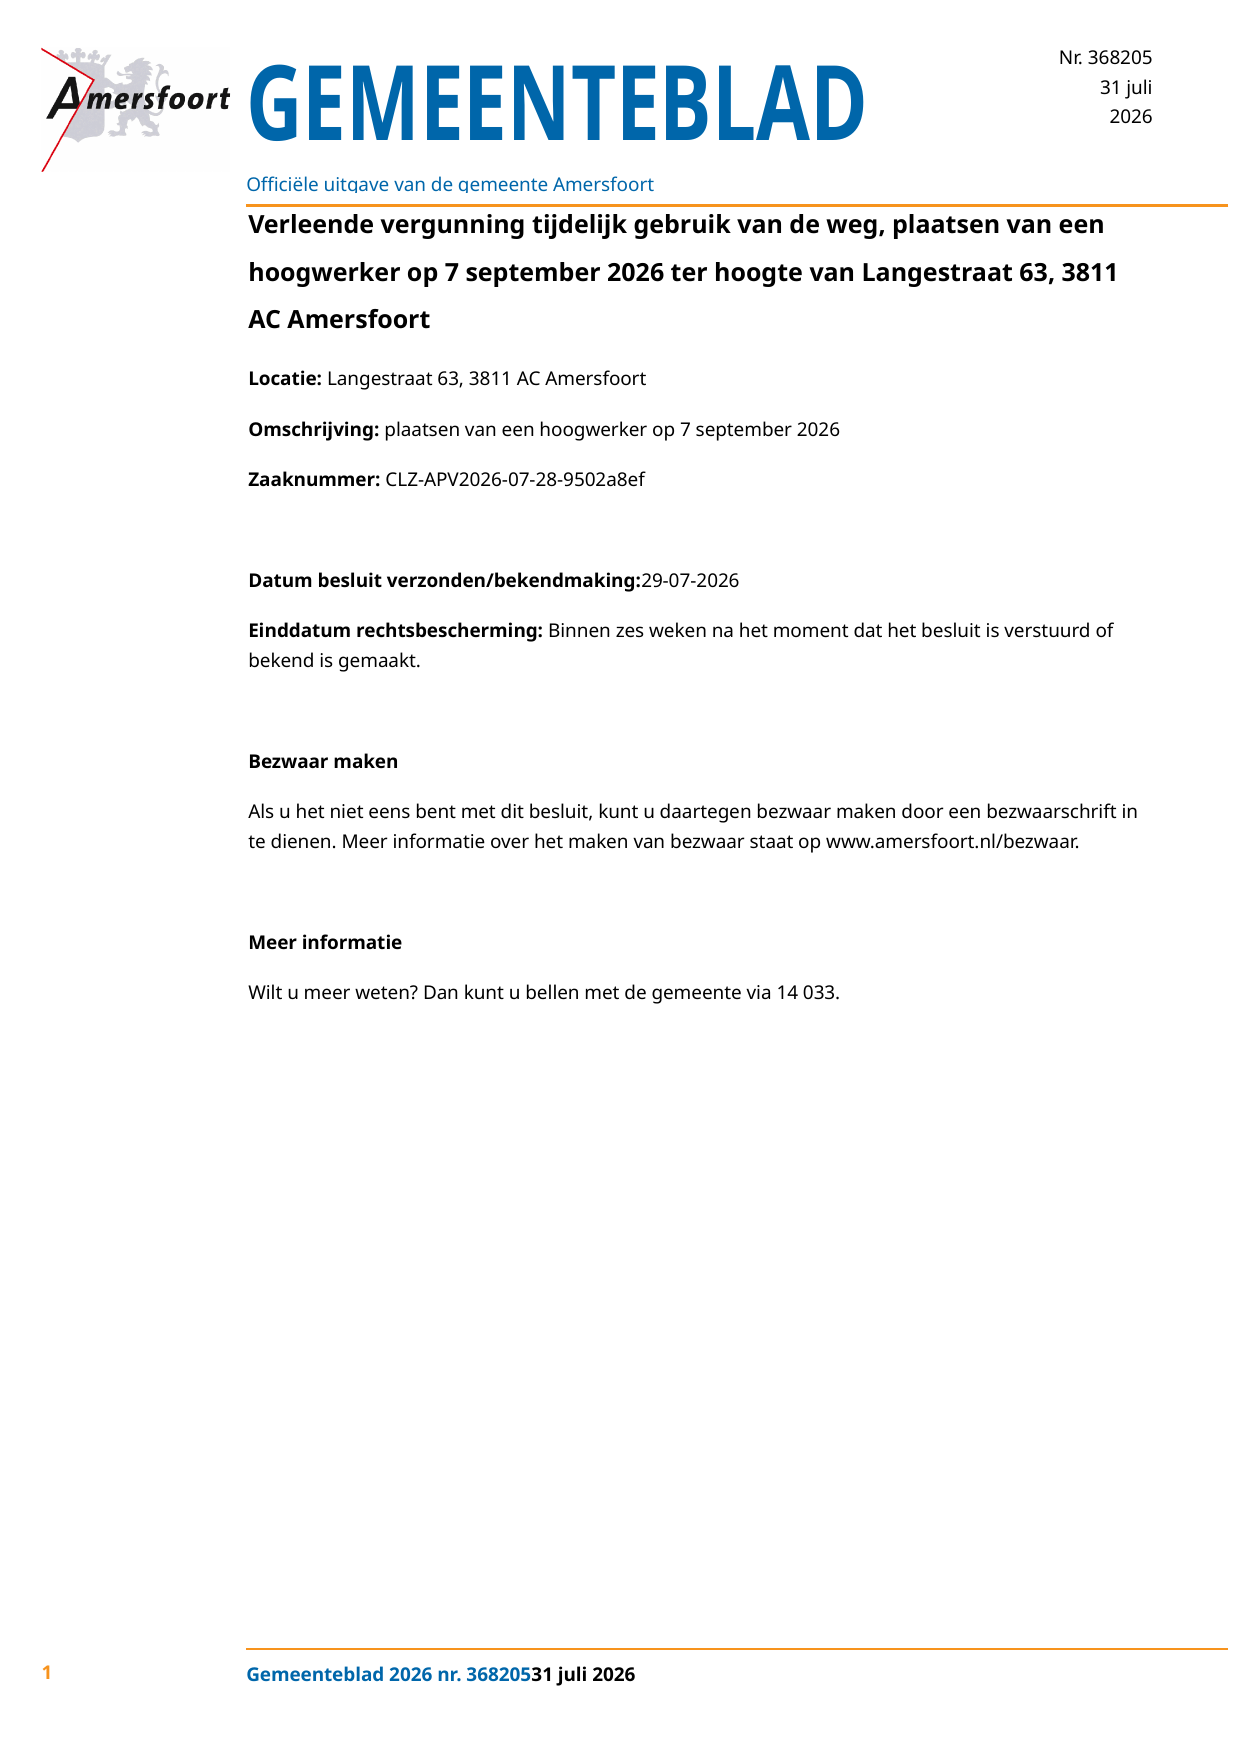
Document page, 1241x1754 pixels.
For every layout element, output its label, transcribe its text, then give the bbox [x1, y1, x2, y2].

text Wilt u meer weten? Dan kunt u bellen met de gemeente via 14 033. [248, 979, 1152, 1005]
text Einddatum rechtsbescherming: Binnen zes weken na het moment dat het besluit is verstuurd of bekend is gemaakt. [248, 618, 1152, 673]
text Meer informatie [248, 929, 1152, 954]
picture [41, 47, 231, 172]
text Omschrijving: plaatsen van een hoogwerker op 7 september 2026 [248, 416, 1152, 442]
text Zaaknummer: CLZ-APV2026-07-28-9502a8ef [248, 466, 1152, 492]
text Verleende vergunning tijdelijk gebruik van de weg, plaatsen van een hoogwerker op 7 september 2026 ter hoogte van Langestraat 63, 3811 AC Amersfoort [248, 207, 1152, 336]
text Bezwaar maken [248, 748, 1152, 774]
text Als u het niet eens bent met dit besluit, kunt u daartegen bezwaar maken door een bezwaarschrift in te dienen. Meer informatie over het maken van bezwaar staat op www.amersfoort.nl/bezwaar. [248, 798, 1152, 854]
text Locatie: Langestraat 63, 3811 AC Amersfoort [248, 366, 1152, 391]
text Datum besluit verzonden/bekendmaking:29-07-2026 [248, 567, 1152, 593]
